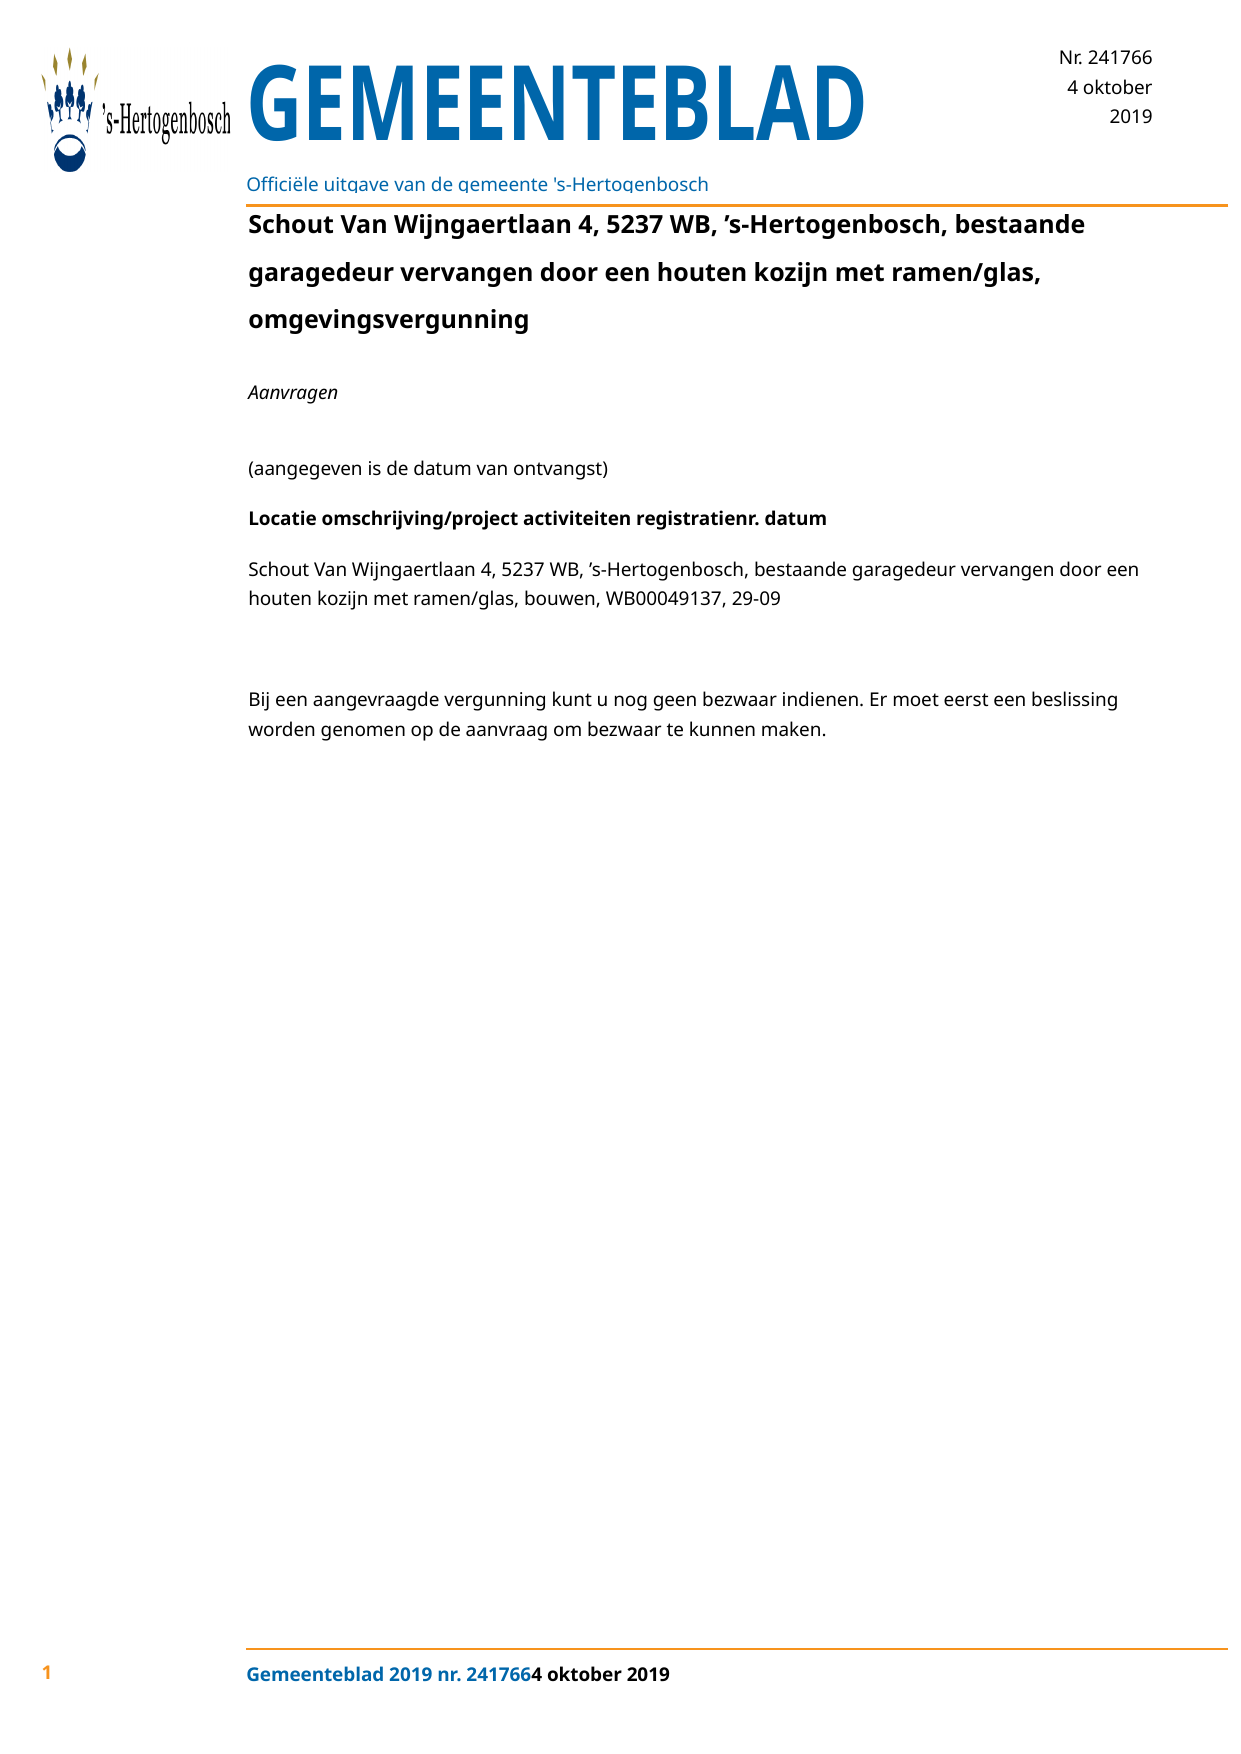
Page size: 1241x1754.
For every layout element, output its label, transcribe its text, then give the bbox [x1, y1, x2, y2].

text Schout Van Wijngaertlaan 4, 5237 WB, ’s-Hertogenbosch, bestaande garagedeur vervangen door een houten kozijn met ramen/glas, bouwen, WB00049137, 29-09 [248, 556, 1152, 611]
text (aangegeven is de datum van ontvangst) [248, 455, 1152, 481]
text Aanvragen [248, 379, 1152, 405]
picture [41, 47, 231, 172]
text Schout Van Wijngaertlaan 4, 5237 WB, ’s-Hertogenbosch, bestaande garagedeur vervangen door een houten kozijn met ramen/glas, omgevingsvergunning [248, 207, 1152, 336]
text Bij een aangevraagde vergunning kunt u nog geen bezwaar indienen. Er moet eerst een beslissing worden genomen op de aanvraag om bezwaar te kunnen maken. [248, 686, 1152, 742]
text Locatie omschrijving/project activiteiten registratienr. datum [248, 506, 1152, 531]
